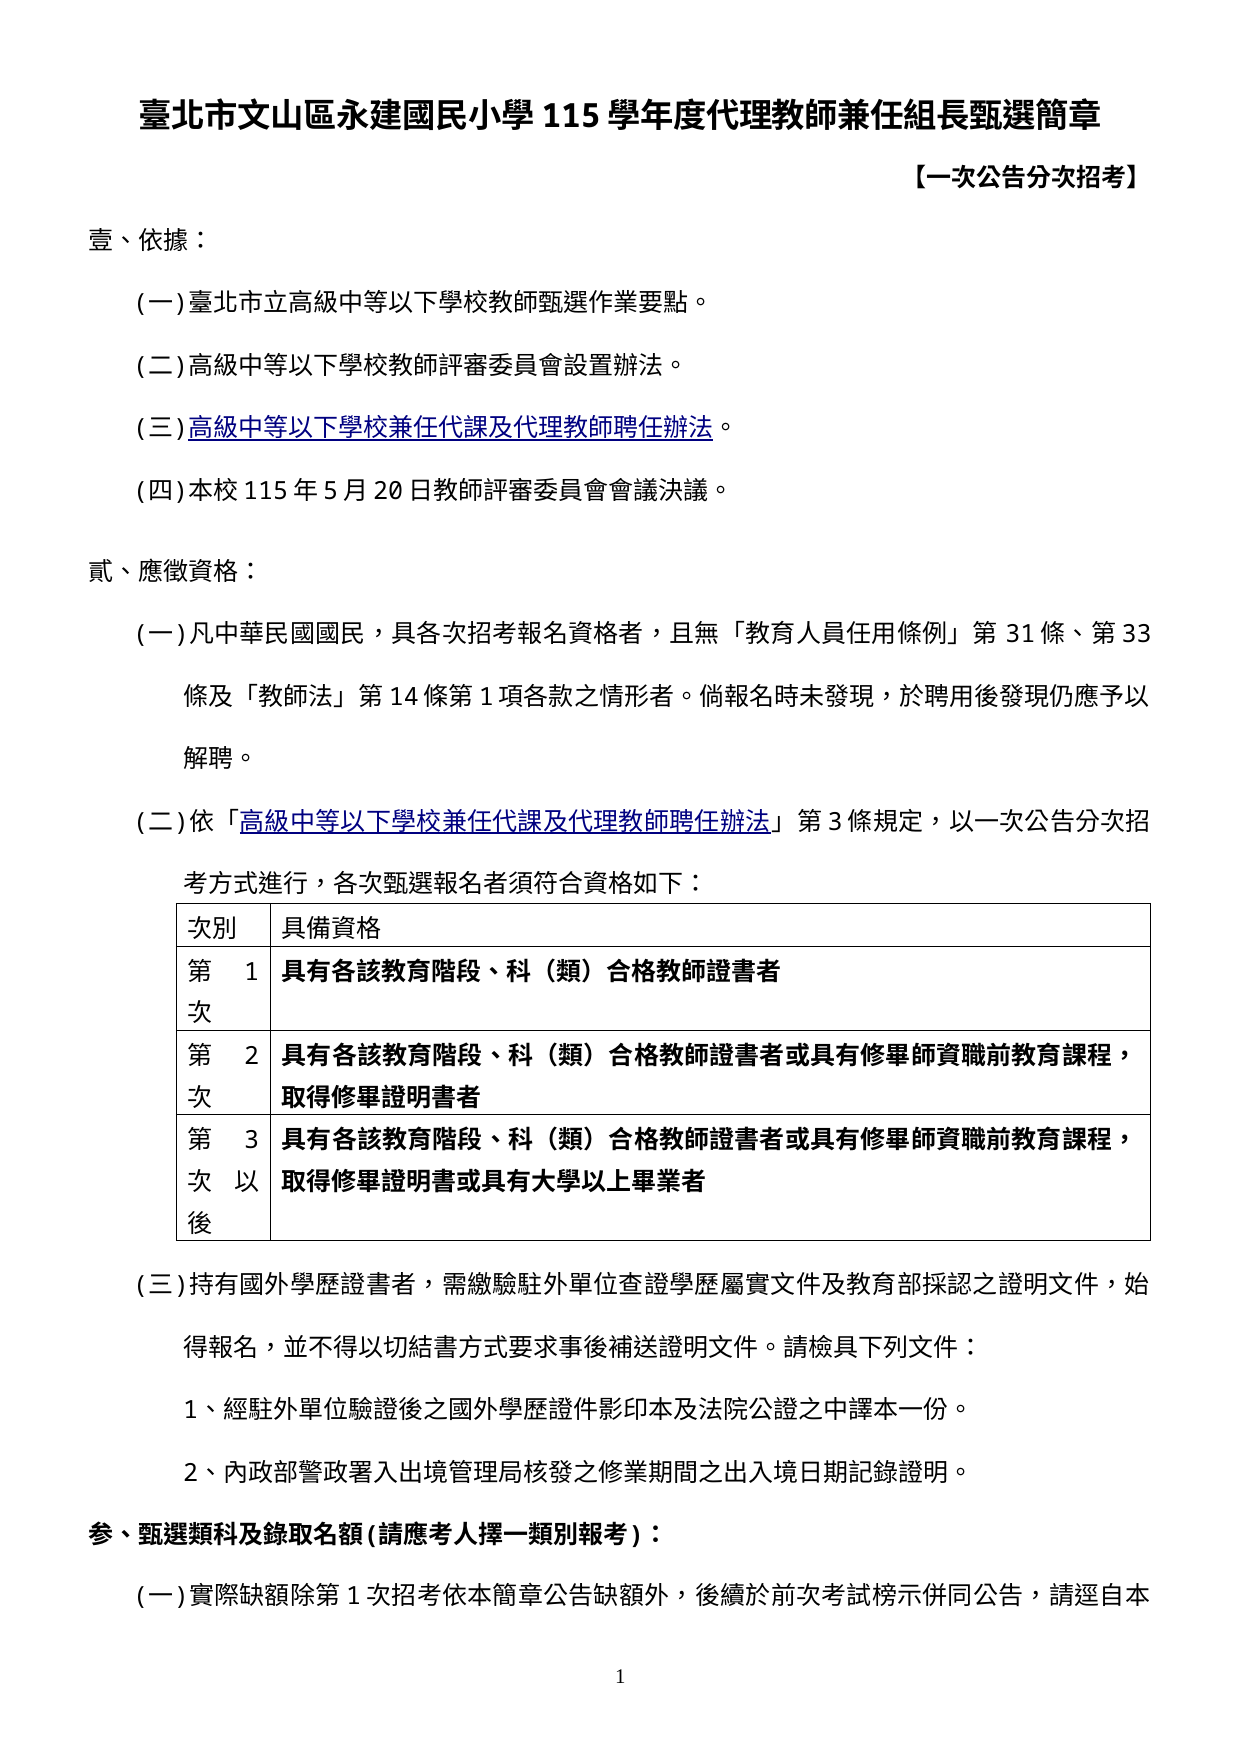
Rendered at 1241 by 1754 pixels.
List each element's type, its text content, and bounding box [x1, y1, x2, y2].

text 貳、應徵資格： [89, 528, 1152, 590]
table_header 具備資格 [271, 904, 1150, 946]
text (四)本校115年5月20日教師評審委員會會議決議。 [133, 447, 1152, 509]
text (一)臺北市立高級中等以下學校教師甄選作業要點。 [133, 259, 1152, 322]
text 2、內政部警政署入出境管理局核發之修業期間之出入境日期記錄證明。 [183, 1429, 1152, 1491]
table_cell 第2次 [177, 1031, 270, 1114]
text 臺北市文山區永建國民小學115學年度代理教師兼任組長甄選簡章 [89, 72, 1152, 134]
table_cell 具有各該教育階段、科（類）合格教師證書者或具有修畢師資職前教育課程，取得修畢證明書者 [271, 1031, 1150, 1114]
table_cell 具有各該教育階段、科（類）合格教師證書者或具有修畢師資職前教育課程，取得修畢證明書或具有大學以上畢業者 [271, 1115, 1150, 1240]
text (三)持有國外學歷證書者，需繳驗駐外單位查證學歷屬實文件及教育部採認之證明文件，始得報名，並不得以切結書方式要求事後補送證明文件。請檢具下列文件： [133, 1241, 1152, 1366]
text 壹、依據： [89, 197, 1152, 259]
table_cell 第1次 [177, 947, 270, 1030]
text 1、經駐外單位驗證後之國外學歷證件影印本及法院公證之中譯本一份。 [183, 1366, 1152, 1429]
text (一)凡中華民國國民，具各次招考報名資格者，且無「教育人員任用條例」第31條、第33條及「教師法」第14條第1項各款之情形者。倘報名時未發現，於聘用後發現仍應予以解聘。 [133, 590, 1152, 778]
text (三)高級中等以下學校兼任代課及代理教師聘任辦法。 [133, 384, 1152, 447]
text (一)實際缺額除第1次招考依本簡章公告缺額外，後續於前次考試榜示併同公告，請逕自本 [133, 1552, 1152, 1614]
text (二)依「高級中等以下學校兼任代課及代理教師聘任辦法」第3條規定，以一次公告分次招考方式進行，各次甄選報名者須符合資格如下： [133, 778, 1152, 903]
text 参、甄選類科及錄取名額(請應考人擇一類別報考)： [89, 1510, 1152, 1552]
text (二)高級中等以下學校教師評審委員會設置辦法。 [133, 322, 1152, 384]
table_header 次別 [177, 904, 270, 946]
table_cell 第3次以後 [177, 1115, 270, 1240]
text 【一次公告分次招考】 [89, 134, 1152, 197]
table_cell 具有各該教育階段、科（類）合格教師證書者 [271, 947, 1150, 1030]
